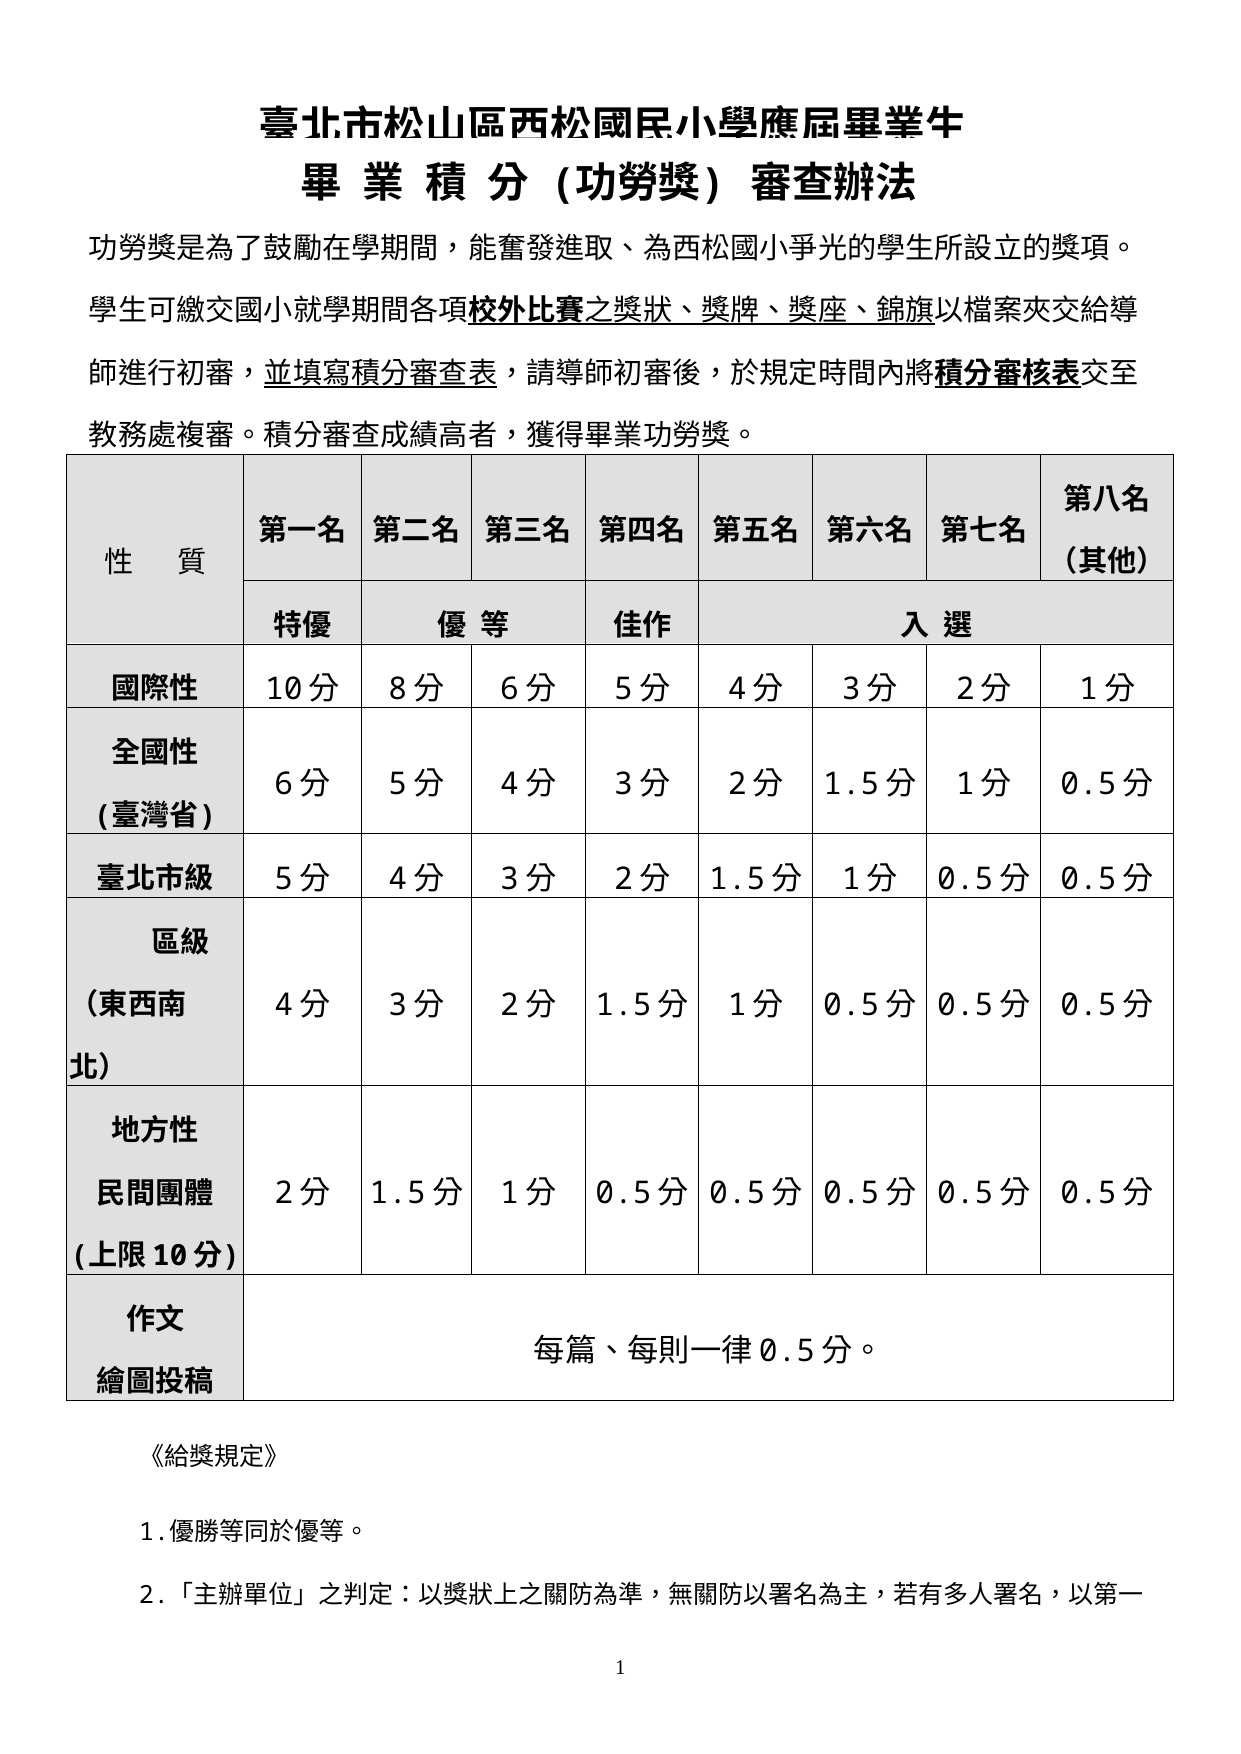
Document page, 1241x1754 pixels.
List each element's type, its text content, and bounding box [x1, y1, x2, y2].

table_header 第五名 [699, 455, 812, 580]
table_cell 5分 [244, 834, 361, 897]
table_cell 區級 （東西南北） [67, 898, 243, 1085]
table_cell 0.5分 [1041, 834, 1173, 897]
table_cell 3分 [472, 834, 585, 897]
table_cell 2分 [927, 645, 1040, 707]
table_cell 佳作 [586, 581, 698, 643]
table_cell 4分 [699, 645, 812, 707]
text 功勞獎是為了鼓勵在學期間，能奮發進取、為西松國小爭光的學生所設立的獎項。學生可繳交國小就學期間各項校外比賽之獎狀、獎牌、獎座、錦旗以檔案夾交給導師進行初審，並填寫積分審查表，請導師初審後，於規定時間內將積分審核表交至教務處複審。積分審查成績高者，獲得畢業功勞獎。 [89, 204, 1152, 454]
table_cell 0.5分 [586, 1086, 698, 1274]
table_cell 3分 [813, 645, 926, 707]
table_header 第七名 [927, 455, 1040, 580]
table_cell 3分 [586, 708, 698, 833]
table_cell 每篇、每則一律0.5分。 [244, 1275, 1173, 1400]
table_cell 6分 [472, 645, 585, 707]
table_cell 畢 業 積 分 (功勞獎) 審查辦法 [89, 138, 1142, 204]
table_cell 全國性 (臺灣省) [67, 708, 243, 833]
table_cell 臺北市級 [67, 834, 243, 897]
table_cell 2分 [586, 834, 698, 897]
table_cell 1分 [472, 1086, 585, 1274]
table_cell 4分 [472, 708, 585, 833]
table_cell 0.5分 [1041, 1086, 1173, 1274]
table_cell 5分 [362, 708, 471, 833]
table_cell 0.5分 [927, 834, 1040, 897]
table_cell 3分 [362, 898, 471, 1085]
table_cell 4分 [244, 898, 361, 1085]
table_cell 8分 [362, 645, 471, 707]
table_cell 10分 [244, 645, 361, 707]
table_cell 0.5分 [813, 898, 926, 1085]
table_header 臺北市松山區西松國民小學應屆畢業生 [89, 82, 1142, 138]
table_cell 5分 [586, 645, 698, 707]
table_cell 0.5分 [1041, 708, 1173, 833]
table_cell 作文 繪圖投稿 [67, 1275, 243, 1400]
table_cell 國際性 [67, 645, 243, 707]
table_cell 0.5分 [699, 1086, 812, 1274]
table_cell 1分 [813, 834, 926, 897]
text 2.「主辦單位」之判定：以獎狀上之關防為準，無關防以署名為主，若有多人署名，以第一 [139, 1551, 1152, 1613]
table_cell 優 等 [362, 581, 585, 643]
text 1.優勝等同於優等。 [139, 1488, 1152, 1551]
table_header 第一名 [244, 455, 361, 580]
table_cell 入 選 [699, 581, 1173, 643]
table_cell 2分 [244, 1086, 361, 1274]
table_cell 地方性 民間團體 (上限10分) [67, 1086, 243, 1274]
table_header 性 質 [67, 455, 243, 643]
table_cell 1.5分 [362, 1086, 471, 1274]
table_cell 0.5分 [1041, 898, 1173, 1085]
table_cell 0.5分 [927, 1086, 1040, 1274]
table_cell 0.5分 [813, 1086, 926, 1274]
table_cell 0.5分 [927, 898, 1040, 1085]
table_cell 2分 [699, 708, 812, 833]
table_header 第八名 （其他） [1041, 455, 1173, 580]
table_cell 6分 [244, 708, 361, 833]
text 《給獎規定》 [139, 1413, 1152, 1476]
table_cell 1分 [927, 708, 1040, 833]
table_cell 2分 [472, 898, 585, 1085]
table_cell 1.5分 [813, 708, 926, 833]
table_header 第三名 [472, 455, 585, 580]
table_header 第四名 [586, 455, 698, 580]
table_header 第二名 [362, 455, 471, 580]
table_cell 1分 [1041, 645, 1173, 707]
table_header 第六名 [813, 455, 926, 580]
table_cell 1分 [699, 898, 812, 1085]
table_cell 特優 [244, 581, 361, 643]
table_cell 4分 [362, 834, 471, 897]
table_cell 1.5分 [586, 898, 698, 1085]
table_cell 1.5分 [699, 834, 812, 897]
